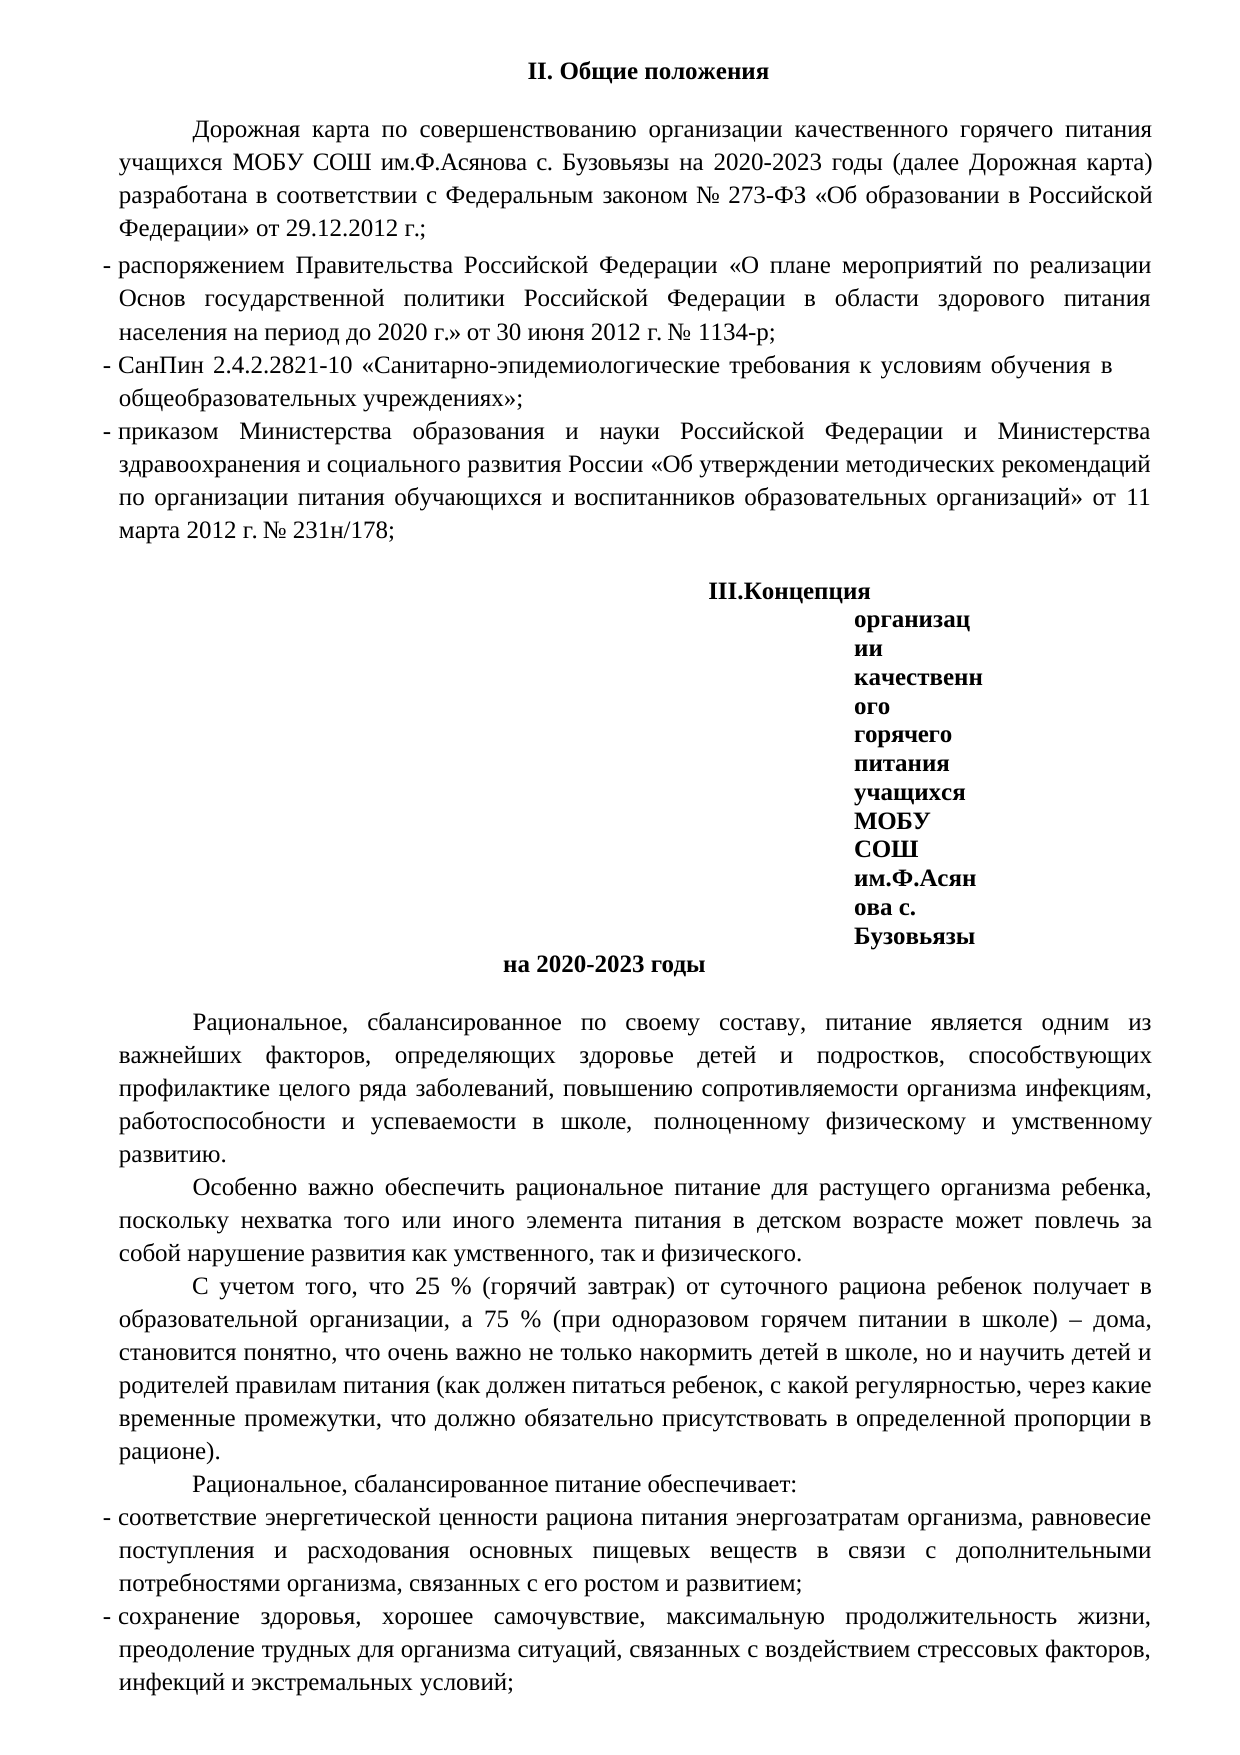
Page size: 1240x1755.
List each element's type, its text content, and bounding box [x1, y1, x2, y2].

text Особенно важно обеспечить рациональное питание для растущего организма ребенка, поскольку нехватка того или иного элемента питания в детском возрасте может повлечь за собой нарушение развития как умственного, так и физического. [119, 1172, 1152, 1267]
list соответствие энергетической ценности рациона питания энергозатратам организма, равновесие поступления и расходования основных пищевых веществ в связи с дополнительными потребностями организма, связанных с его ростом и развитием; [103, 1502, 1152, 1597]
subtitle на 2020-2023 годы [94, 949, 984, 978]
text С учетом того, что 25 % (горячий завтрак) от суточного рациона ребенок получает в образовательной организации, а 75 % (при одноразовом горячем питании в школе) – дома, становится понятно, что очень важно не только накормить детей в школе, но и научить детей и родителей правилам питания (как должен питаться ребенок, с какой регулярностью, через какие временные промежутки, что должно обязательно присутствовать в определенной пропорции в рационе). [119, 1271, 1153, 1465]
text Дорожная карта по совершенствованию организации качественного горячего питания учащихся МОБУ СОШ им.Ф.Асянова с. Бузовьязы на 2020-2023 годы (далее Дорожная карта) разработана в соответствии с Федеральным законом № 273-ФЗ «Об образовании в Российской Федерации» от 29.12.2012 г.; [119, 114, 1153, 242]
list Общие положения [527, 56, 1179, 85]
text Рациональное, сбалансированное по своему составу, питание является одним из важнейших факторов, определяющих здоровье детей и подростков, способствующих профилактике целого ряда заболеваний, повышению сопротивляемости организма инфекциям, работоспособности и успеваемости в школе, полноценному физическому и умственному развитию. [119, 1007, 1153, 1168]
text Рациональное, сбалансированное питание обеспечивает: [192, 1469, 1179, 1498]
list сохранение здоровья, хорошее самочувствие, максимальную продолжительность жизни, преодоление трудных для организма ситуаций, связанных с воздействием стрессовых факторов, инфекций и экстремальных условий; [103, 1601, 1152, 1696]
list Концепция организации качественного горячего питания учащихся МОБУ СОШ им.Ф.Асянова с. Бузовьязы [708, 576, 984, 949]
list приказом Министерства образования и науки Российской Федерации и Министерства здравоохранения и социального развития России «Об утверждении методических рекомендаций по организации питания обучающихся и воспитанников образовательных организаций» от 11 марта 2012 г. № 231н/178; [103, 416, 1151, 544]
list распоряжением Правительства Российской Федерации «О плане мероприятий по реализации Основ государственной политики Российской Федерации в области здорового питания населения на период до 2020 г.» от 30 июня 2012 г. № 1134-р; [103, 251, 1152, 345]
list СанПин 2.4.2.2821-10 «Санитарно-эпидемиологические требования к условиям обучения в общеобразовательных учреждениях»; [103, 350, 1112, 411]
